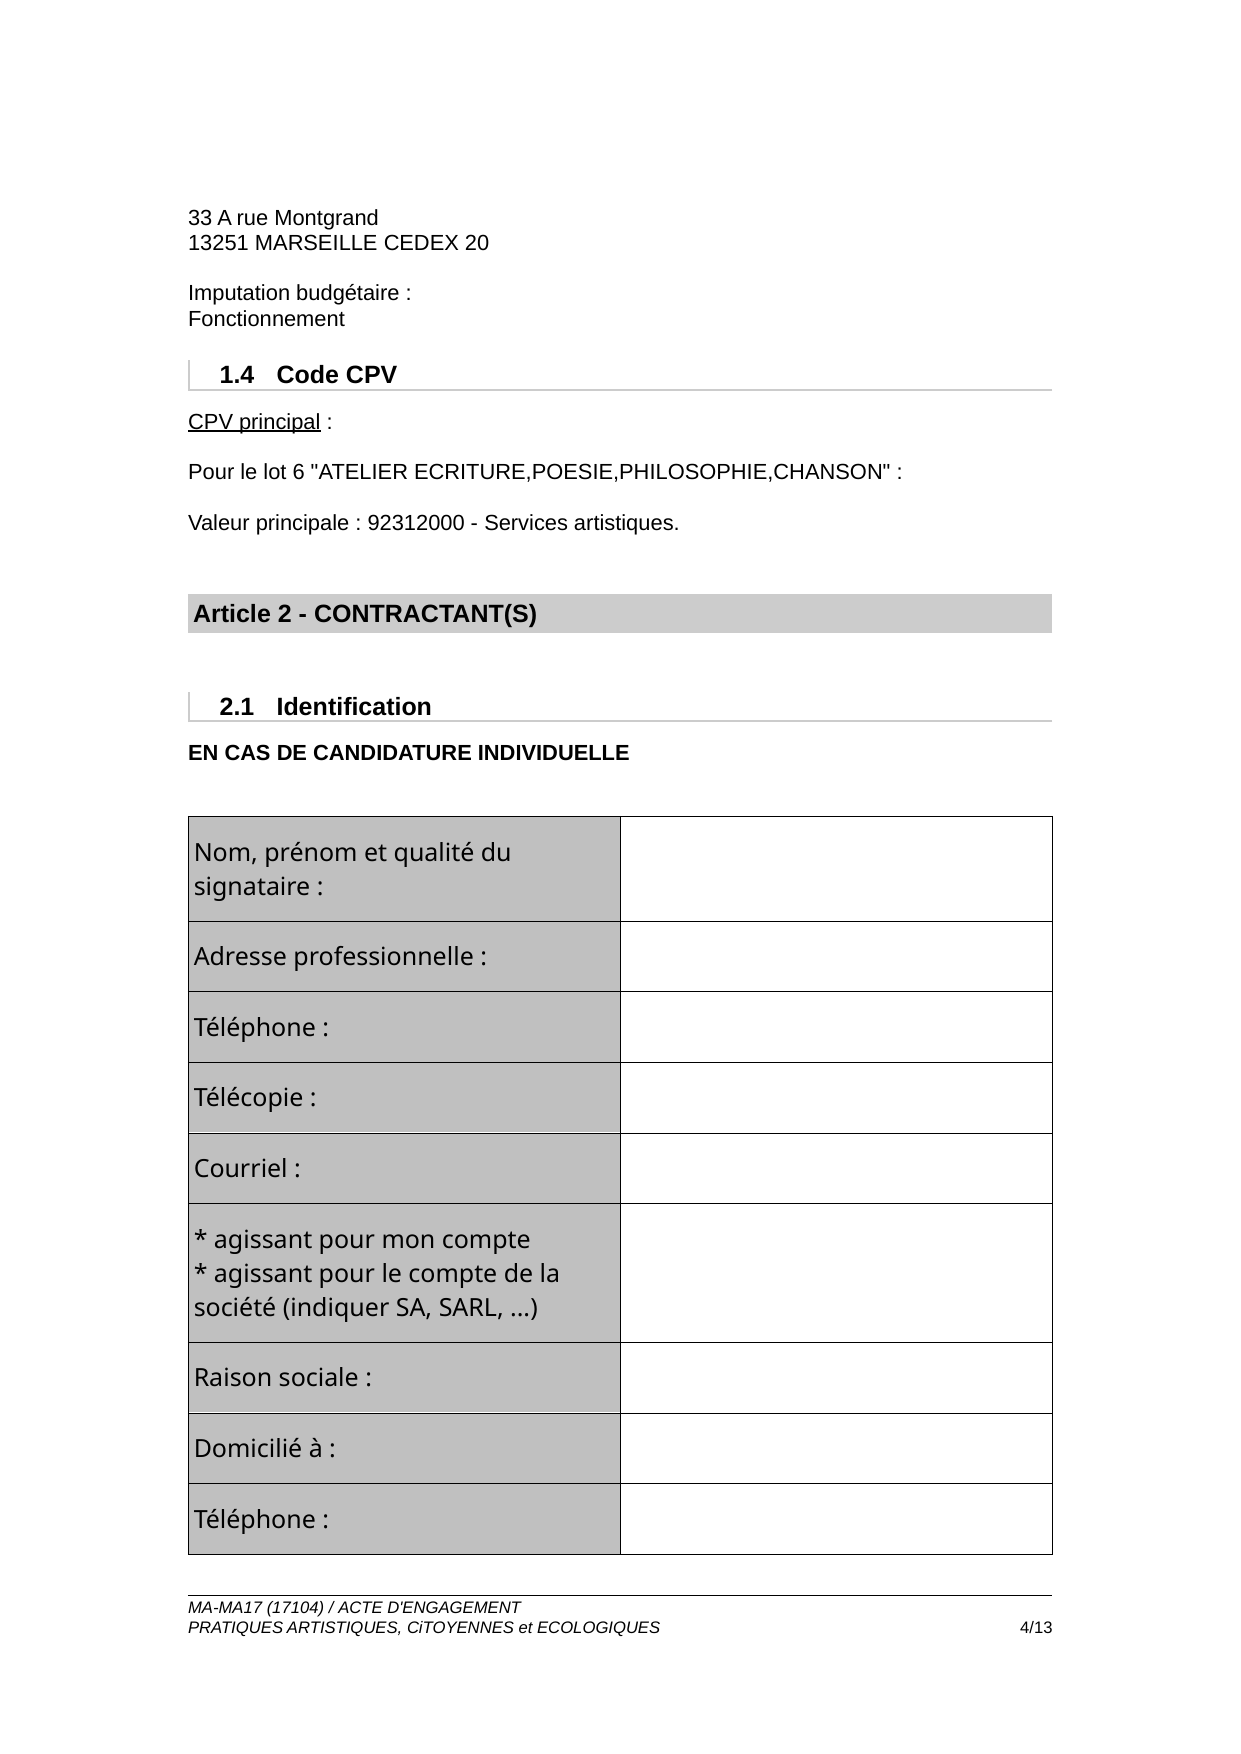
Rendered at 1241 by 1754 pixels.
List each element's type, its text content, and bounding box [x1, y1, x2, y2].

table_cell [621, 992, 1052, 1062]
table_cell Courriel : [189, 1134, 620, 1203]
table_cell [621, 1134, 1052, 1203]
text CPV principal : [188, 409, 1052, 434]
table_cell Téléphone : [189, 992, 620, 1062]
table_header Nom, prénom et qualité du signataire : [189, 817, 620, 921]
table_cell Raison sociale : [189, 1343, 620, 1412]
text Pour le lot 6 "ATELIER ECRITURE,POESIE,PHILOSOPHIE,CHANSON" : [188, 459, 1052, 484]
text Valeur principale : 92312000 - Services artistiques. [188, 509, 1052, 535]
table_cell [621, 1204, 1052, 1342]
table_cell * agissant pour mon compte * agissant pour le compte de la société (indiquer SA, SARL, ...) [189, 1204, 620, 1342]
subtitle CONTRACTANT(S) [190, 596, 1050, 630]
table_cell [621, 1063, 1052, 1132]
table_header [621, 817, 1052, 921]
table_cell Téléphone : [189, 1484, 620, 1554]
subtitle Identification [190, 692, 1052, 720]
table_cell Domicilié à : [189, 1414, 620, 1483]
table_cell [621, 922, 1052, 991]
table_cell Adresse professionnelle : [189, 922, 620, 991]
text 13251 MARSEILLE CEDEX 20 [188, 230, 1052, 255]
text Fonctionnement [188, 305, 1052, 331]
table_cell Télécopie : [189, 1063, 620, 1132]
text Imputation budgétaire : [188, 280, 1052, 305]
subtitle Code CPV [190, 360, 1052, 389]
table_cell [621, 1343, 1052, 1412]
text 33 A rue Montgrand [188, 204, 1052, 230]
table_cell [621, 1414, 1052, 1483]
text EN CAS DE CANDIDATURE INDIVIDUELLE [188, 740, 1052, 765]
table_cell [621, 1484, 1052, 1554]
